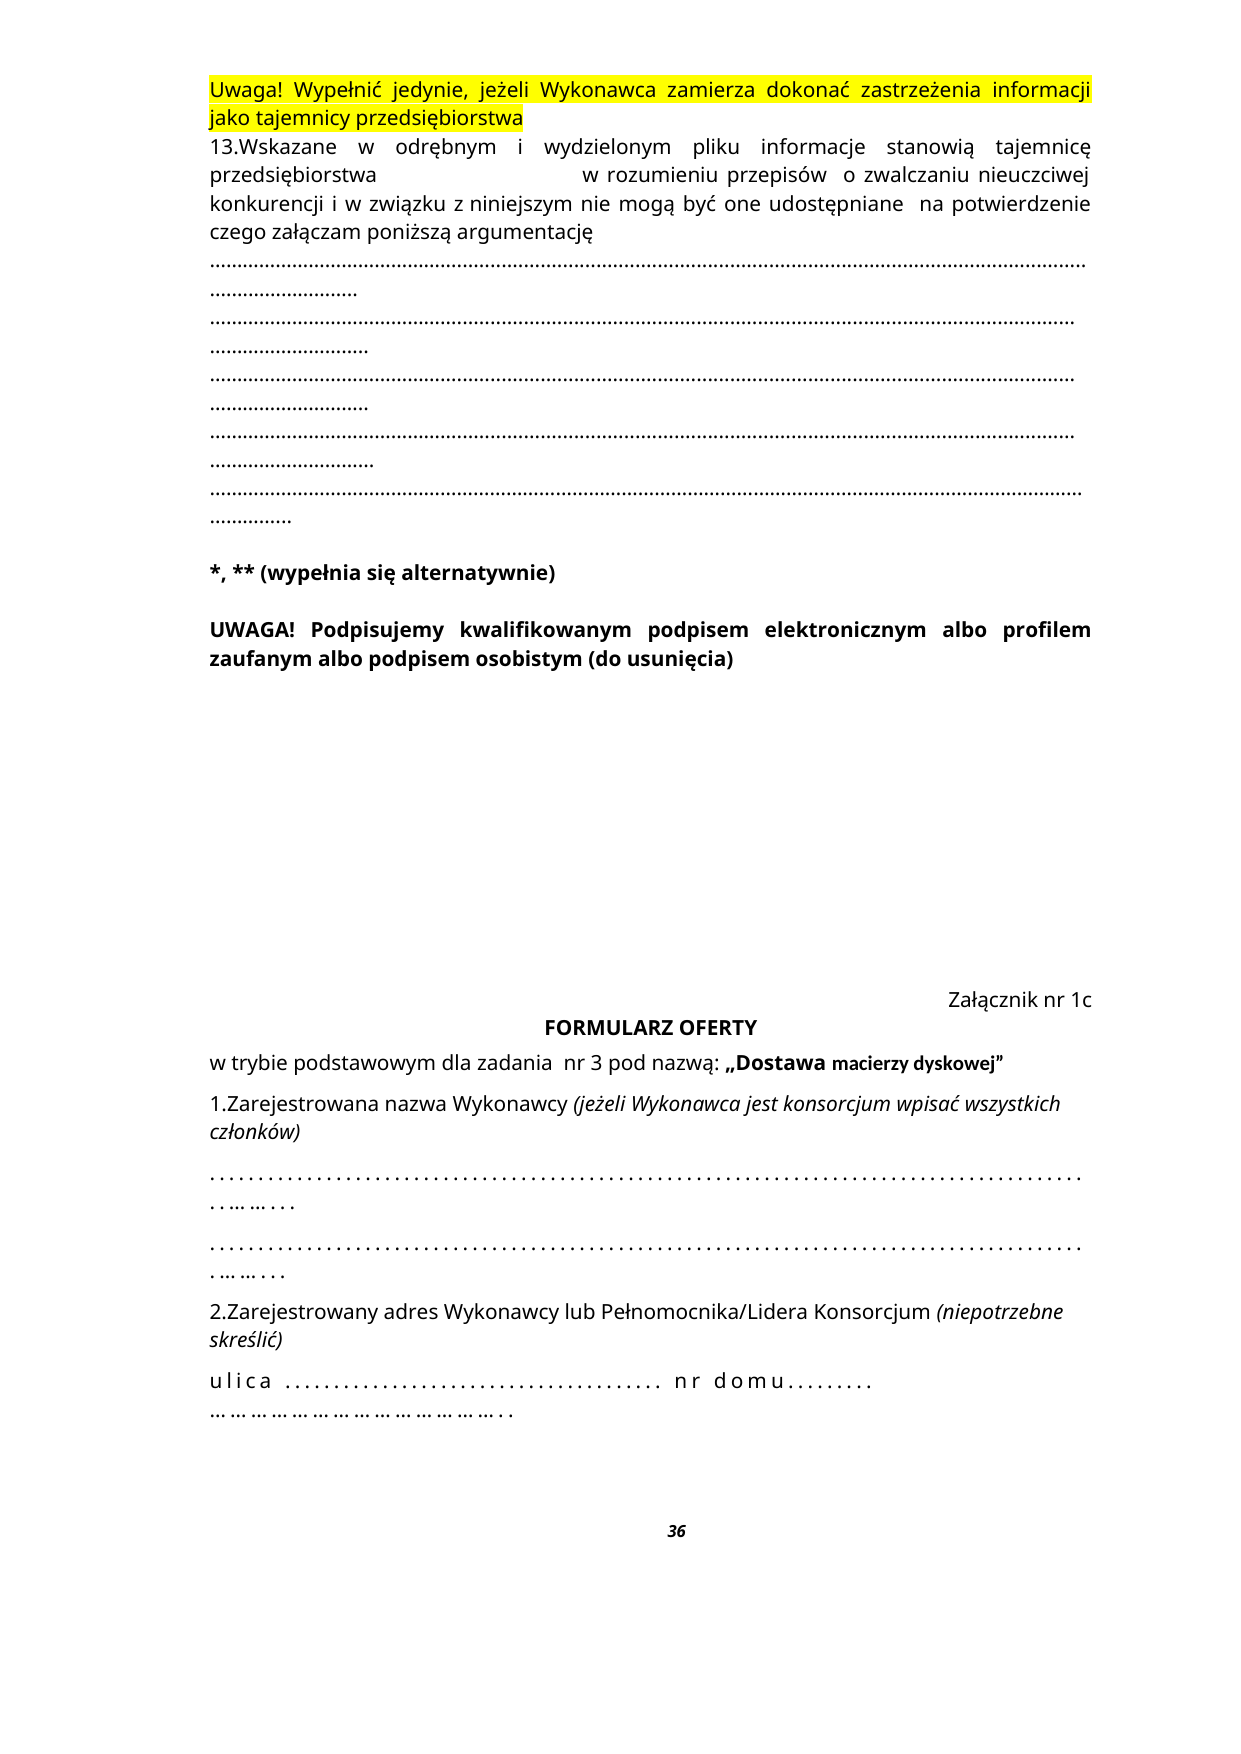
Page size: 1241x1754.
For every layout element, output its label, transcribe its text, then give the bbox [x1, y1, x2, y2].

text UWAGA! Podpisujemy kwalifikowanym podpisem elektronicznym albo profilem zaufanym albo podpisem osobistym (do usunięcia) [209, 615, 1092, 672]
text ............................................................................................……... [209, 1158, 1092, 1215]
text w trybie podstawowym dla zadania nr 3 pod nazwą: „Dostawa macierzy dyskowej” [209, 1048, 1092, 1077]
text 1.Zarejestrowana nazwa Wykonawcy (jeżeli Wykonawca jest konsorcjum wpisać wszystkich członków) [209, 1089, 1092, 1146]
text ………………………………………...............................................................................................................………………………...………………………………………………………………………………………………………………………………………………………... [209, 416, 1092, 530]
text ………………………………………...............................................................................................................……………………….. [209, 359, 1092, 416]
text 2.Zarejestrowany adres Wykonawcy lub Pełnomocnika/Lidera Konsorcjum (niepotrzebne skreślić) [209, 1297, 1092, 1354]
text *, ** (wypełnia się alternatywnie) [209, 558, 1092, 587]
text ...........................................................................................……... [209, 1228, 1092, 1285]
text FORMULARZ OFERTY [209, 1013, 1092, 1042]
text ………………………………………...............................................................................................................……………………….. [209, 302, 1092, 359]
text Załącznik nr 1c [209, 985, 1092, 1013]
text 13.Wskazane w odrębnym i wydzielonym pliku informacje stanowią tajemnicę przedsiębiorstwa w rozumieniu przepisów o zwalczaniu nieuczciwej konkurencji i w związku z niniejszym nie mogą być one udostępniane na potwierdzenie czego załączam poniższą argumentację [209, 132, 1092, 246]
text ………………………………………..................................................................................................................…………………….. [209, 246, 1092, 302]
text Uwaga! Wypełnić jedynie, jeżeli Wykonawca zamierza dokonać zastrzeżenia informacji jako tajemnicy przedsiębiorstwa [209, 75, 1092, 132]
text ulica ....................................... nr domu.........…………………………………….. [209, 1367, 1092, 1423]
